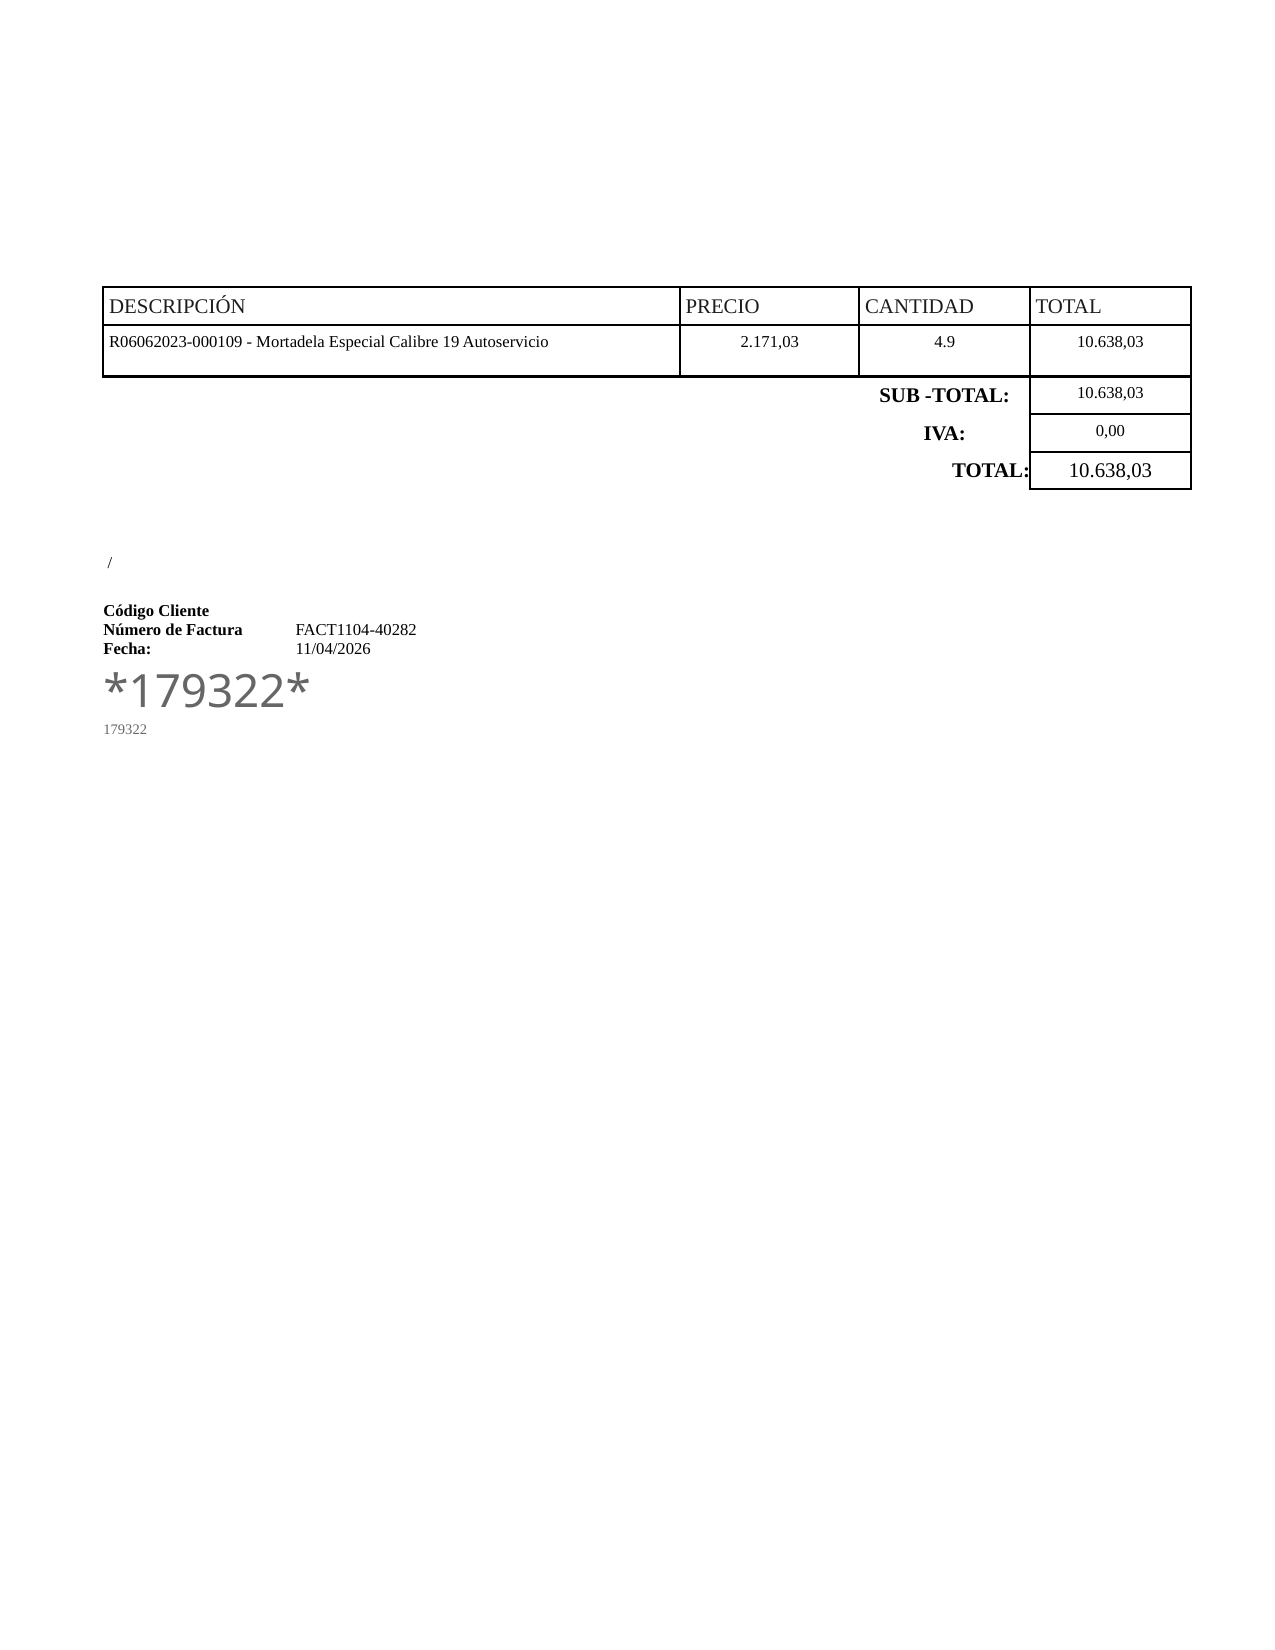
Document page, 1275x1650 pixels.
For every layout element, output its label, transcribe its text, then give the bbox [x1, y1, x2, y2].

table_cell [103, 514, 858, 533]
table_header [103, 490, 858, 514]
table_cell Número de Factura [103, 620, 295, 639]
table_cell TOTAL: [859, 451, 1029, 488]
table_header TOTAL [1031, 288, 1190, 323]
table_header PRECIO [681, 288, 858, 323]
table_cell FACT1104-40282 [295, 620, 517, 639]
table_header DESCRIPCIÓN [104, 288, 679, 323]
text *179322* [103, 658, 1137, 721]
table_cell 10.638,03 [1031, 378, 1190, 413]
table_cell IVA: [859, 413, 1029, 451]
table_cell 2.171,03 [681, 326, 858, 375]
table_cell [103, 534, 858, 553]
table_header [295, 601, 517, 620]
table_cell 0,00 [1031, 415, 1190, 451]
table_header Código Cliente [103, 601, 295, 620]
table_cell SUB -TOTAL: [859, 378, 1029, 413]
table_cell 4.9 [860, 326, 1029, 375]
table_cell 11/04/2026 [295, 639, 517, 658]
table_header CANTIDAD [860, 288, 1029, 323]
table_cell Fecha: [103, 639, 295, 658]
table_cell [103, 378, 859, 488]
table_cell 10.638,03 [1031, 453, 1190, 488]
table_cell 10.638,03 [1031, 326, 1190, 375]
table_cell / [103, 553, 858, 572]
text 179322 [103, 721, 1137, 737]
table_cell R06062023-000109 - Mortadela Especial Calibre 19 Autoservicio [104, 326, 679, 375]
